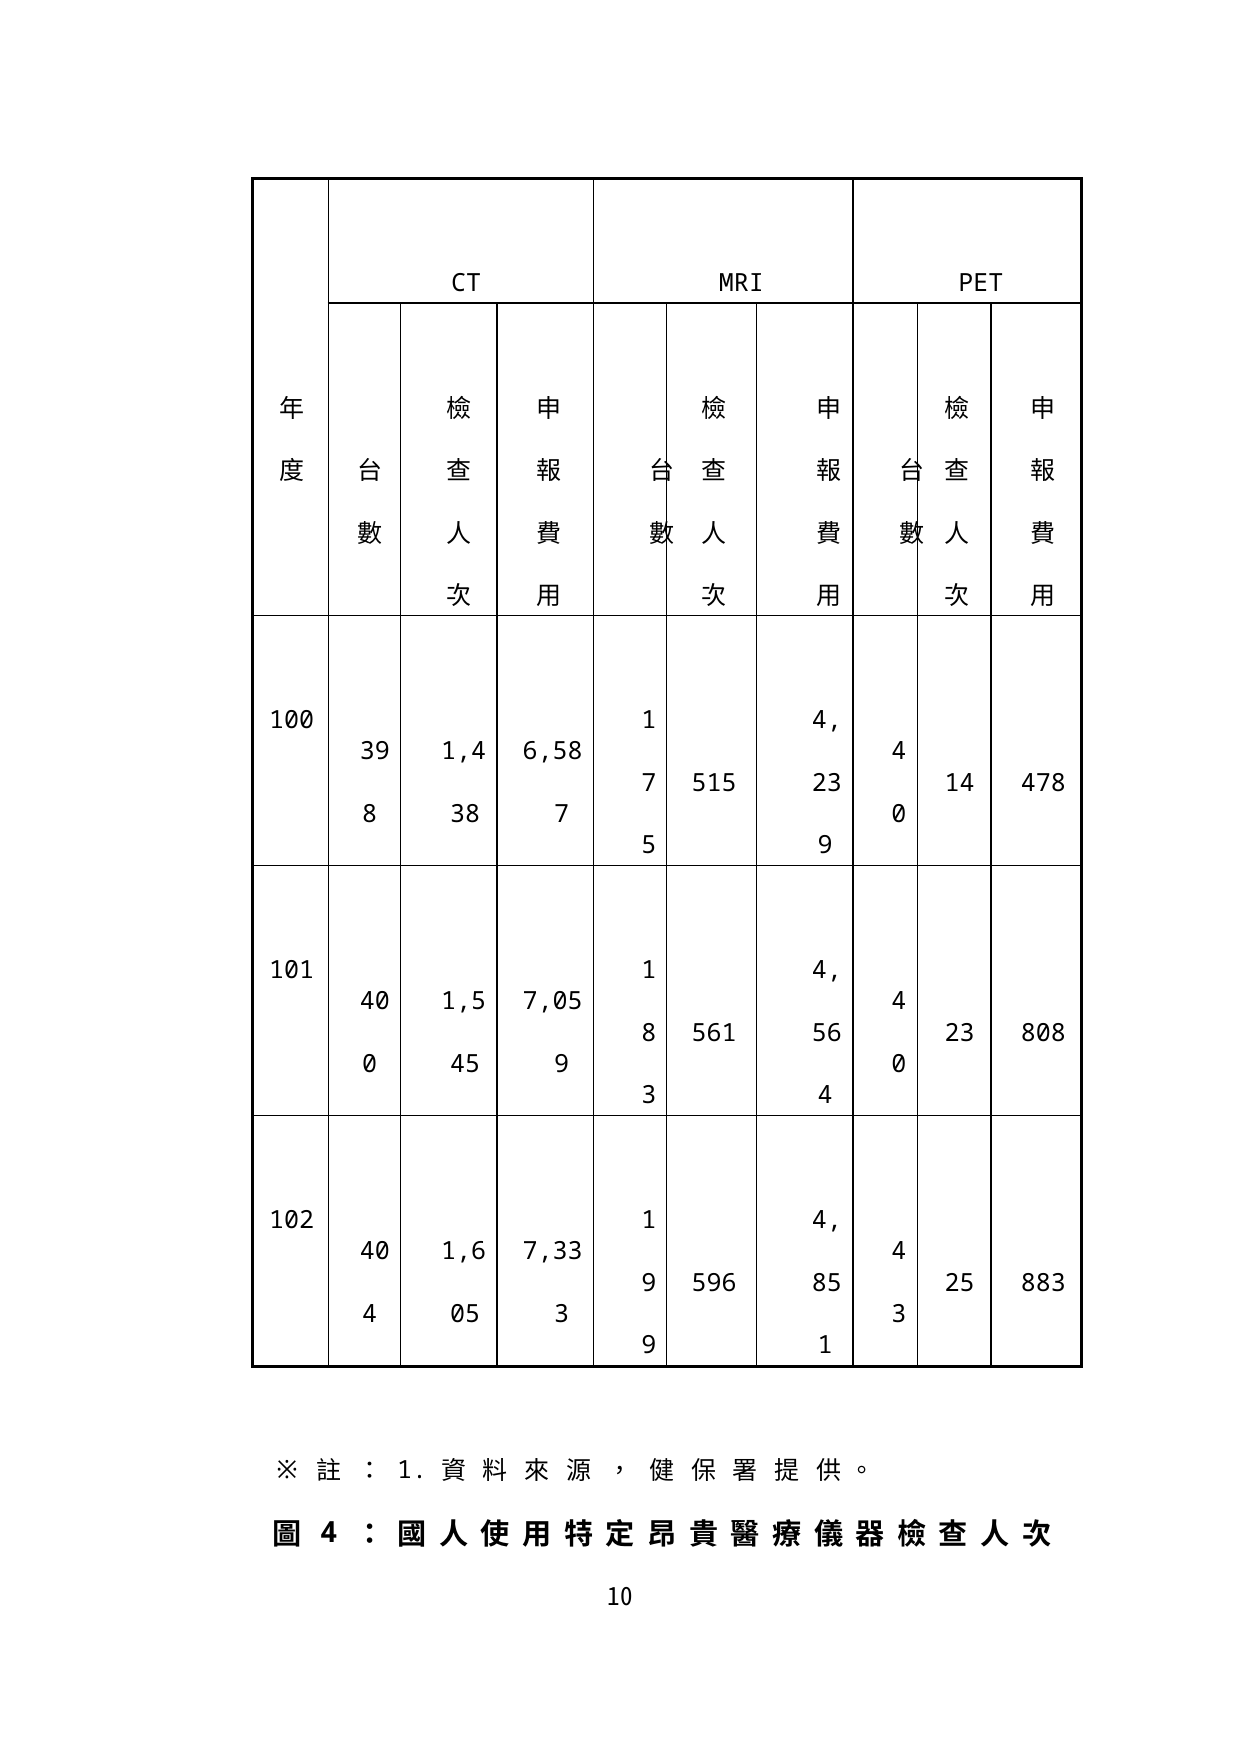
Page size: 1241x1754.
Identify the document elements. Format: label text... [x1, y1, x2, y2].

table_cell 4,239 [757, 616, 852, 865]
table_cell 檢查人次 [401, 304, 496, 615]
table_cell 400 [329, 866, 400, 1115]
table_cell 199 [594, 1116, 666, 1365]
table_cell 40 [854, 866, 917, 1115]
table_header 年度 [254, 180, 328, 615]
table_cell 404 [329, 1116, 400, 1365]
table_cell 561 [667, 866, 756, 1115]
table_cell 檢查人次 [918, 304, 990, 615]
table_cell 43 [854, 1116, 917, 1365]
table_cell 申報費用 [757, 304, 852, 615]
table_cell 25 [918, 1116, 990, 1365]
table_cell 4,564 [757, 866, 852, 1115]
table_cell 6,587 [498, 616, 593, 865]
table_cell 478 [992, 616, 1080, 865]
table_cell 23 [918, 866, 990, 1115]
table_header CT [329, 180, 593, 302]
table_cell 1,545 [401, 866, 496, 1115]
table_cell 100 [254, 616, 328, 865]
table_cell 883 [992, 1116, 1080, 1365]
table_cell 7,333 [498, 1116, 593, 1365]
table_cell 台數 [594, 304, 666, 615]
table_cell 14 [918, 616, 990, 865]
table_cell 398 [329, 616, 400, 865]
table_cell 101 [254, 866, 328, 1115]
text 圖4：國人使用特定昂貴醫療儀器檢查人次 [242, 1490, 1058, 1552]
table_cell 1,605 [401, 1116, 496, 1365]
table_header MRI [594, 180, 852, 302]
table_cell 175 [594, 616, 666, 865]
table_cell 台數 [329, 304, 400, 615]
text ※註：1.資料來源，健保署提供。 [242, 1427, 1058, 1490]
table_header PET [854, 180, 1080, 302]
table_cell 102 [254, 1116, 328, 1365]
table_cell 515 [667, 616, 756, 865]
table_cell 183 [594, 866, 666, 1115]
table_cell 808 [992, 866, 1080, 1115]
table_cell 40 [854, 616, 917, 865]
table_cell 1,438 [401, 616, 496, 865]
table_cell 申報費用 [992, 304, 1080, 615]
table_cell 台數 [854, 304, 917, 615]
table_cell 申報費用 [498, 304, 593, 615]
table_cell 檢查人次 [667, 304, 756, 615]
table_cell 596 [667, 1116, 756, 1365]
table_cell 4,851 [757, 1116, 852, 1365]
table_cell 7,059 [498, 866, 593, 1115]
